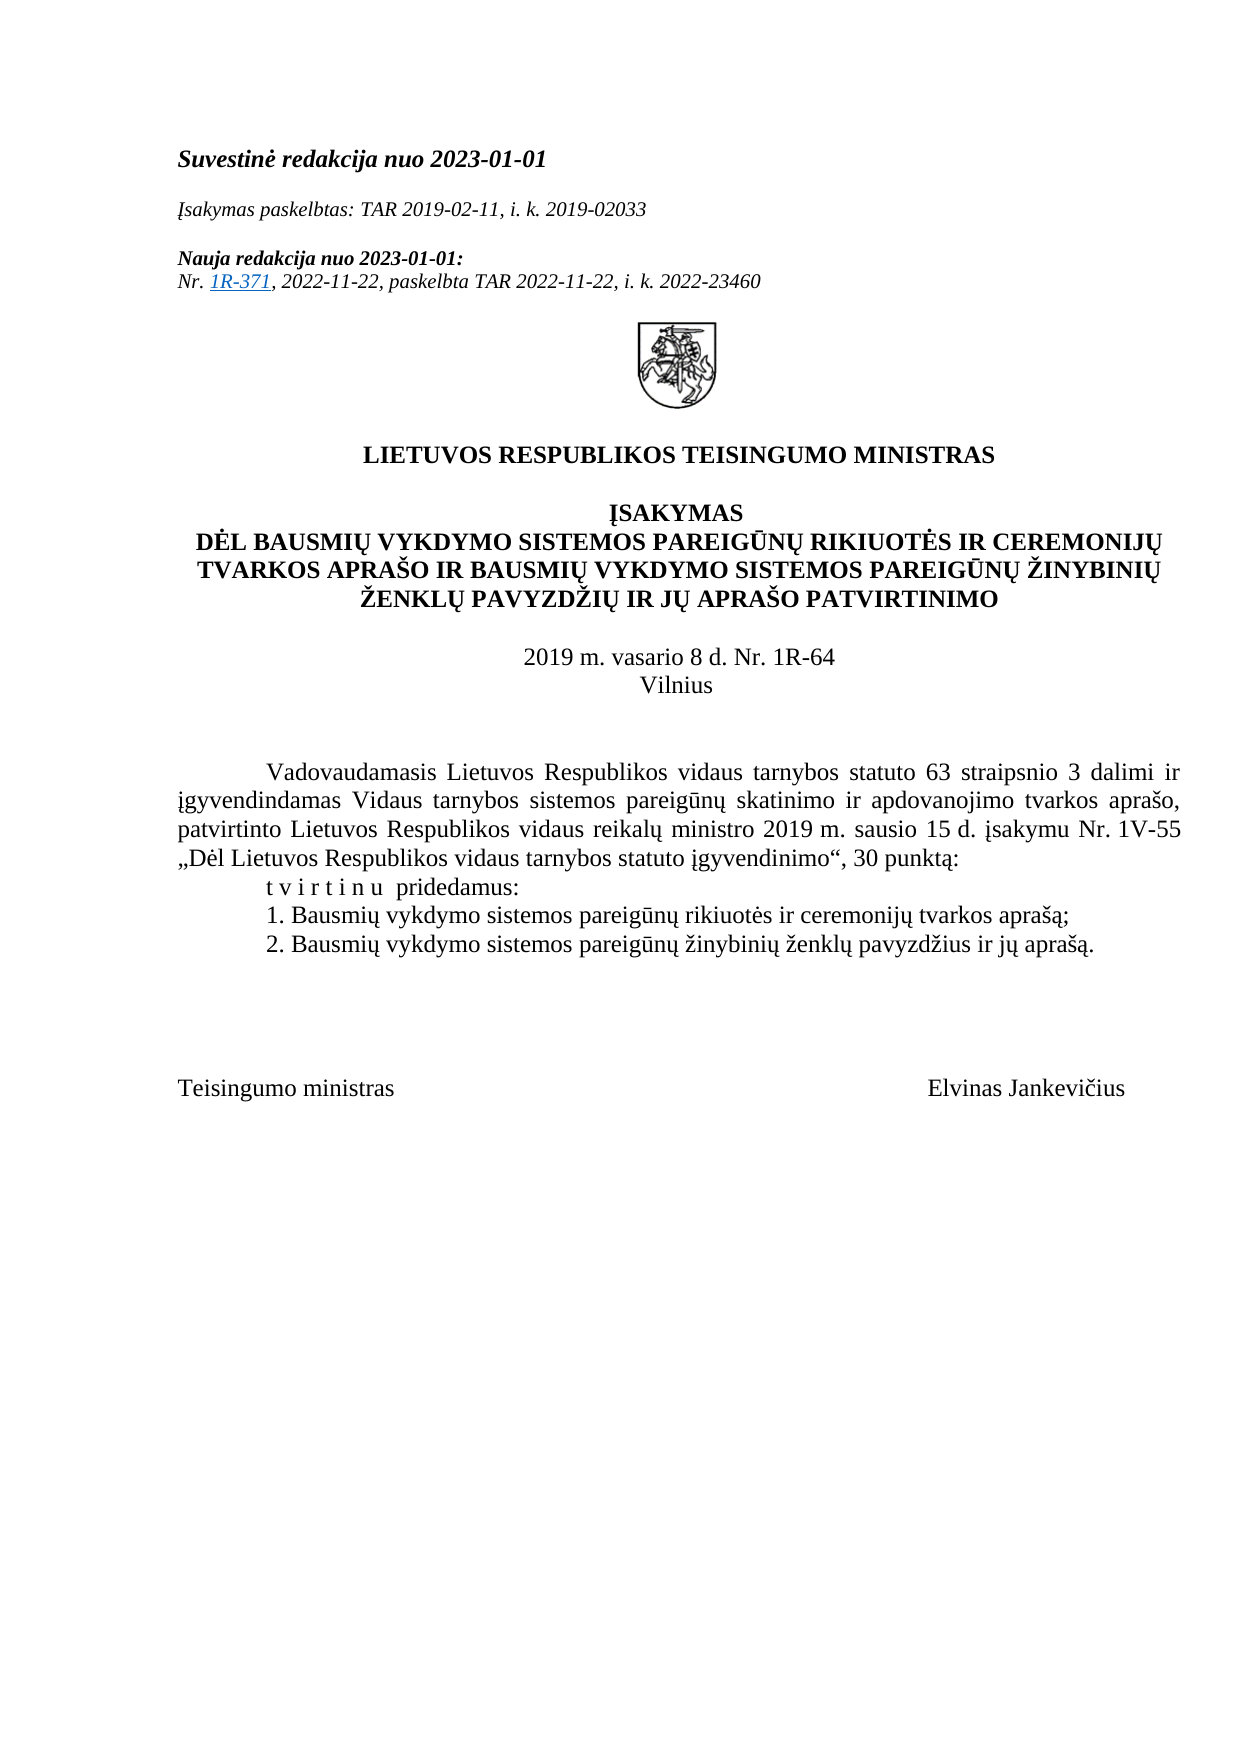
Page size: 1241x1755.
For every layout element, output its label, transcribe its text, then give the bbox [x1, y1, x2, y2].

text ĮSAKYMAS [177, 498, 1181, 527]
text Teisingumo ministras Elvinas Jankevičius [177, 1073, 1181, 1102]
text Suvestinė redakcija nuo 2023-01-01 [177, 144, 1181, 173]
text Įsakymas paskelbtas: TAR 2019-02-11, i. k. 2019-02033 [177, 197, 1181, 221]
text Vadovaudamasis Lietuvos Respublikos vidaus tarnybos statuto 63 straipsnio 3 dalimi ir įgyvendindamas Vidaus tarnybos sistemos pareigūnų skatinimo ir apdovanojimo tvarkos aprašo, patvirtinto Lietuvos Respublikos vidaus reikalų ministro 2019 m. sausio 15 d. įsakymu Nr. 1V-55 „Dėl Lietuvos Respublikos vidaus tarnybos statuto įgyvendinimo“, 30 punktą: [177, 757, 1181, 872]
text LIETUVOS RESPUBLIKOS TEISINGUMO MINISTRAS [177, 441, 1181, 469]
text Vilnius [177, 671, 1181, 699]
text Nr. 1R-371, 2022-11-22, paskelbta TAR 2022-11-22, i. k. 2022-23460 [177, 269, 1181, 293]
text tvirtinu pridedamus: [177, 872, 1181, 901]
text 1. Bausmių vykdymo sistemos pareigūnų rikiuotės ir ceremonijų tvarkos aprašą; [177, 901, 1181, 929]
text 2019 m. vasario 8 d. Nr. 1R-64 [177, 642, 1181, 671]
text 2. Bausmių vykdymo sistemos pareigūnų žinybinių ženklų pavyzdžius ir jų aprašą. [177, 929, 1181, 958]
text Nauja redakcija nuo 2023-01-01: [177, 245, 1181, 269]
text DĖL BAUSMIŲ VYKDYMO SISTEMOS PAREIGŪNŲ RIKIUOTĖS IR CEREMONIJŲ TVARKOS APRAŠO IR BAUSMIŲ VYKDYMO SISTEMOS PAREIGŪNŲ ŽINYBINIŲ ŽENKLŲ PAVYZDŽIŲ IR JŲ APRAŠO PATVIRTINIMO [177, 527, 1181, 613]
